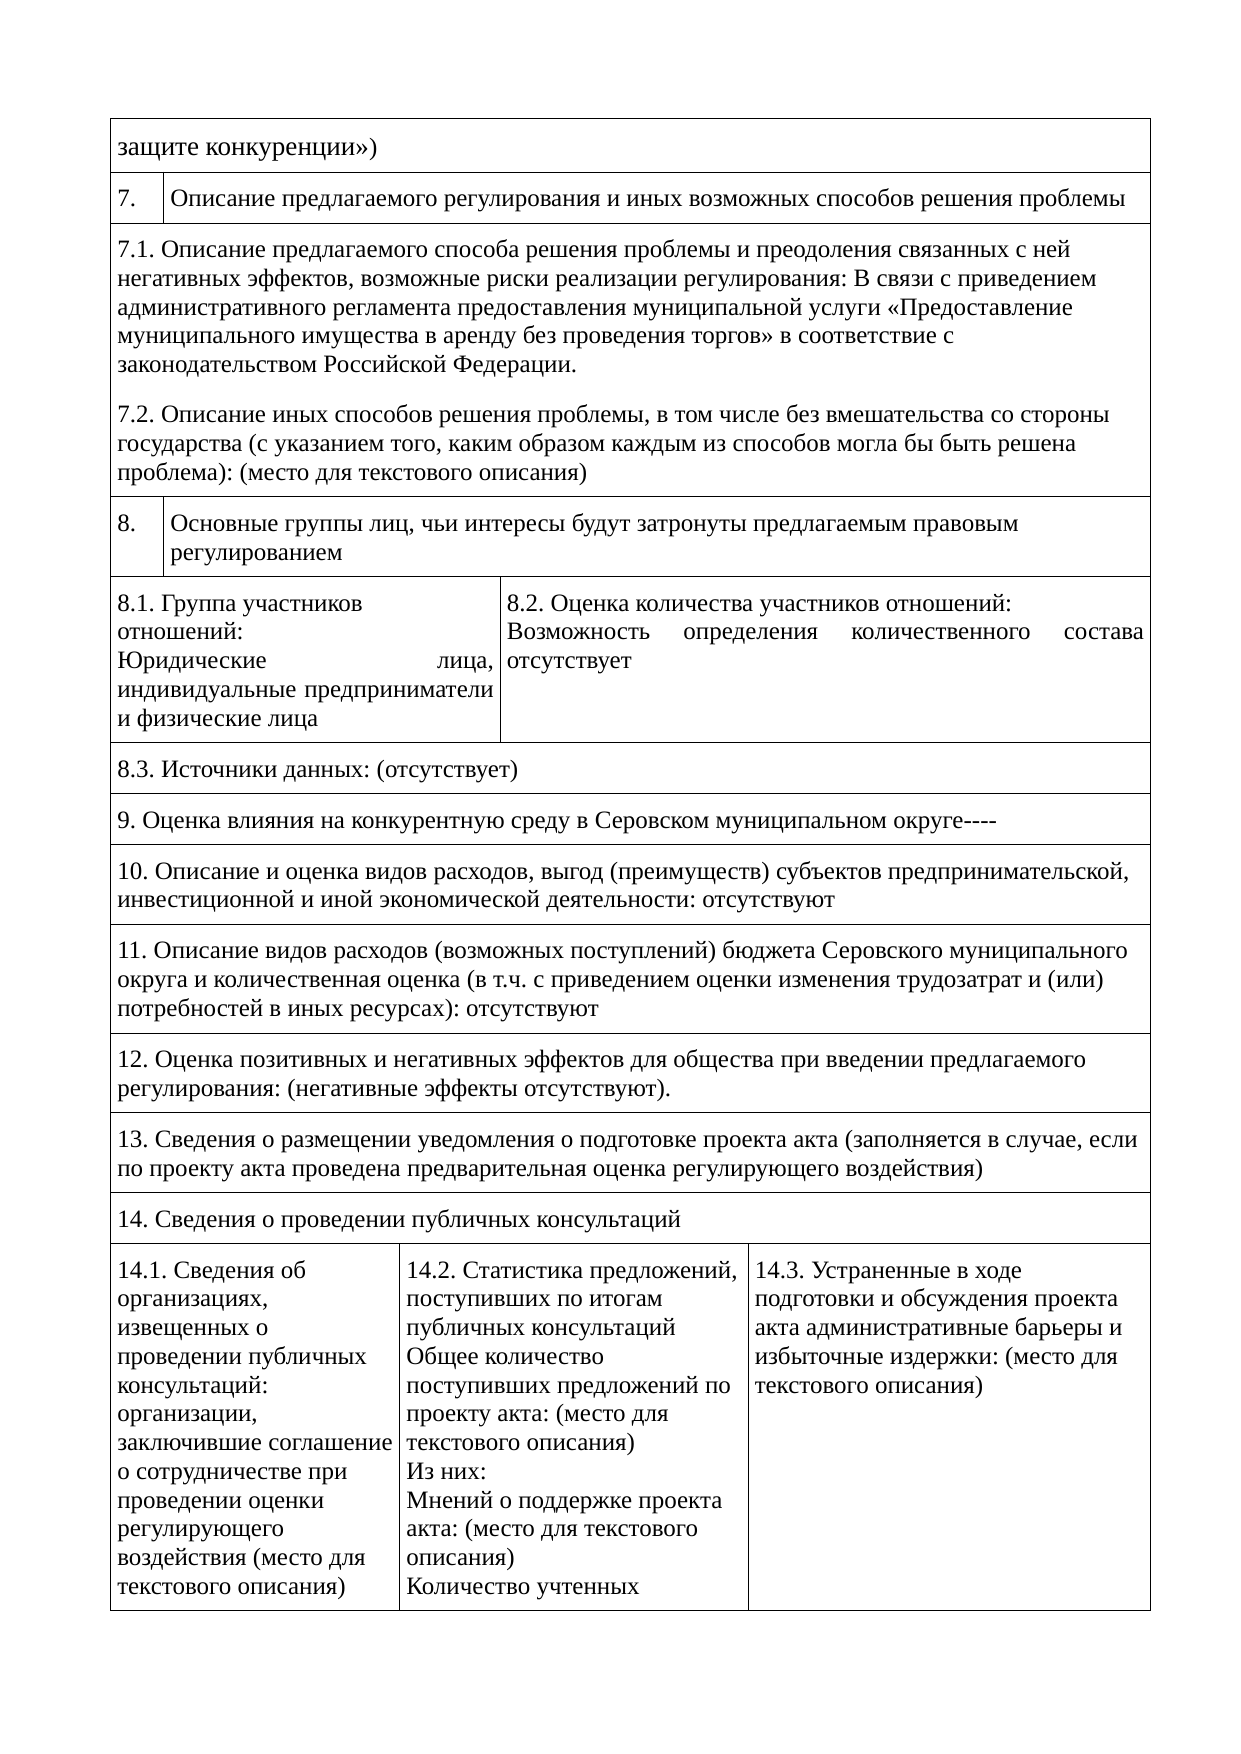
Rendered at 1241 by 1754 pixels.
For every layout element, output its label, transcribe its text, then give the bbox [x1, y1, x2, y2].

table_cell 13. Сведения о размещении уведомления о подготовке проекта акта (заполняется в случае, если по проекту акта проведена предварительная оценка регулирующего воздействия) [111, 1113, 1150, 1192]
table_cell 11. Описание видов расходов (возможных поступлений) бюджета Серовского муниципального округа и количественная оценка (в т.ч. с приведением оценки изменения трудозатрат и (или) потребностей в иных ресурсах): отсутствуют [111, 925, 1150, 1032]
table_cell Описание предлагаемого регулирования и иных возможных способов решения проблемы [164, 173, 1150, 223]
table_cell Основные группы лиц, чьи интересы будут затронуты предлагаемым правовым регулированием [164, 497, 1150, 576]
table_cell 8. [111, 497, 163, 576]
table_cell 7.2. Описание иных способов решения проблемы, в том числе без вмешательства со стороны государства (с указанием того, каким образом каждым из способов могла бы быть решена проблема): (место для текстового описания) [111, 389, 1150, 496]
table_cell 14. Сведения о проведении публичных консультаций [111, 1193, 1150, 1243]
table_cell 12. Оценка позитивных и негативных эффектов для общества при введении предлагаемого регулирования: (негативные эффекты отсутствуют). [111, 1034, 1150, 1112]
table_cell 7.1. Описание предлагаемого способа решения проблемы и преодоления связанных с ней негативных эффектов, возможные риски реализации регулирования: В связи с приведением административного регламента предоставления муниципальной услуги «Предоставление муниципального имущества в аренду без проведения торгов» в соответствие с законодательством Российской Федерации. [111, 224, 1150, 389]
table_cell 8.3. Источники данных: (отсутствует) [111, 743, 1150, 793]
table_cell 14.3. Устраненные в ходе подготовки и обсуждения проекта акта административные барьеры и избыточные издержки: (место для текстового описания) [749, 1244, 1150, 1610]
table_cell 9. Оценка влияния на конкурентную среду в Серовском муниципальном округе---- [111, 794, 1150, 844]
table_cell защите конкуренции») [111, 119, 1150, 172]
table_cell 14.1. Сведения об организациях, извещенных о проведении публичных консультаций: организации, заключившие соглашение о сотрудничестве при проведении оценки регулирующего воздействия (место для текстового описания) [111, 1244, 399, 1610]
table_cell 10. Описание и оценка видов расходов, выгод (преимуществ) субъектов предпринимательской, инвестиционной и иной экономической деятельности: отсутствуют [111, 845, 1150, 924]
table_cell 14.2. Статистика предложений, поступивших по итогам публичных консультаций Общее количество поступивших предложений по проекту акта: (место для текстового описания) Из них: Мнений о поддержке проекта акта: (место для текстового описания) Количество учтенных [400, 1244, 748, 1610]
table_cell 7. [111, 173, 163, 223]
table_cell 8.2. Оценка количества участников отношений: Возможность определения количественного состава отсутствует [501, 577, 1150, 742]
table_cell 8.1. Группа участников отношений: Юридические лица, индивидуальные предприниматели и физические лица [111, 577, 500, 742]
